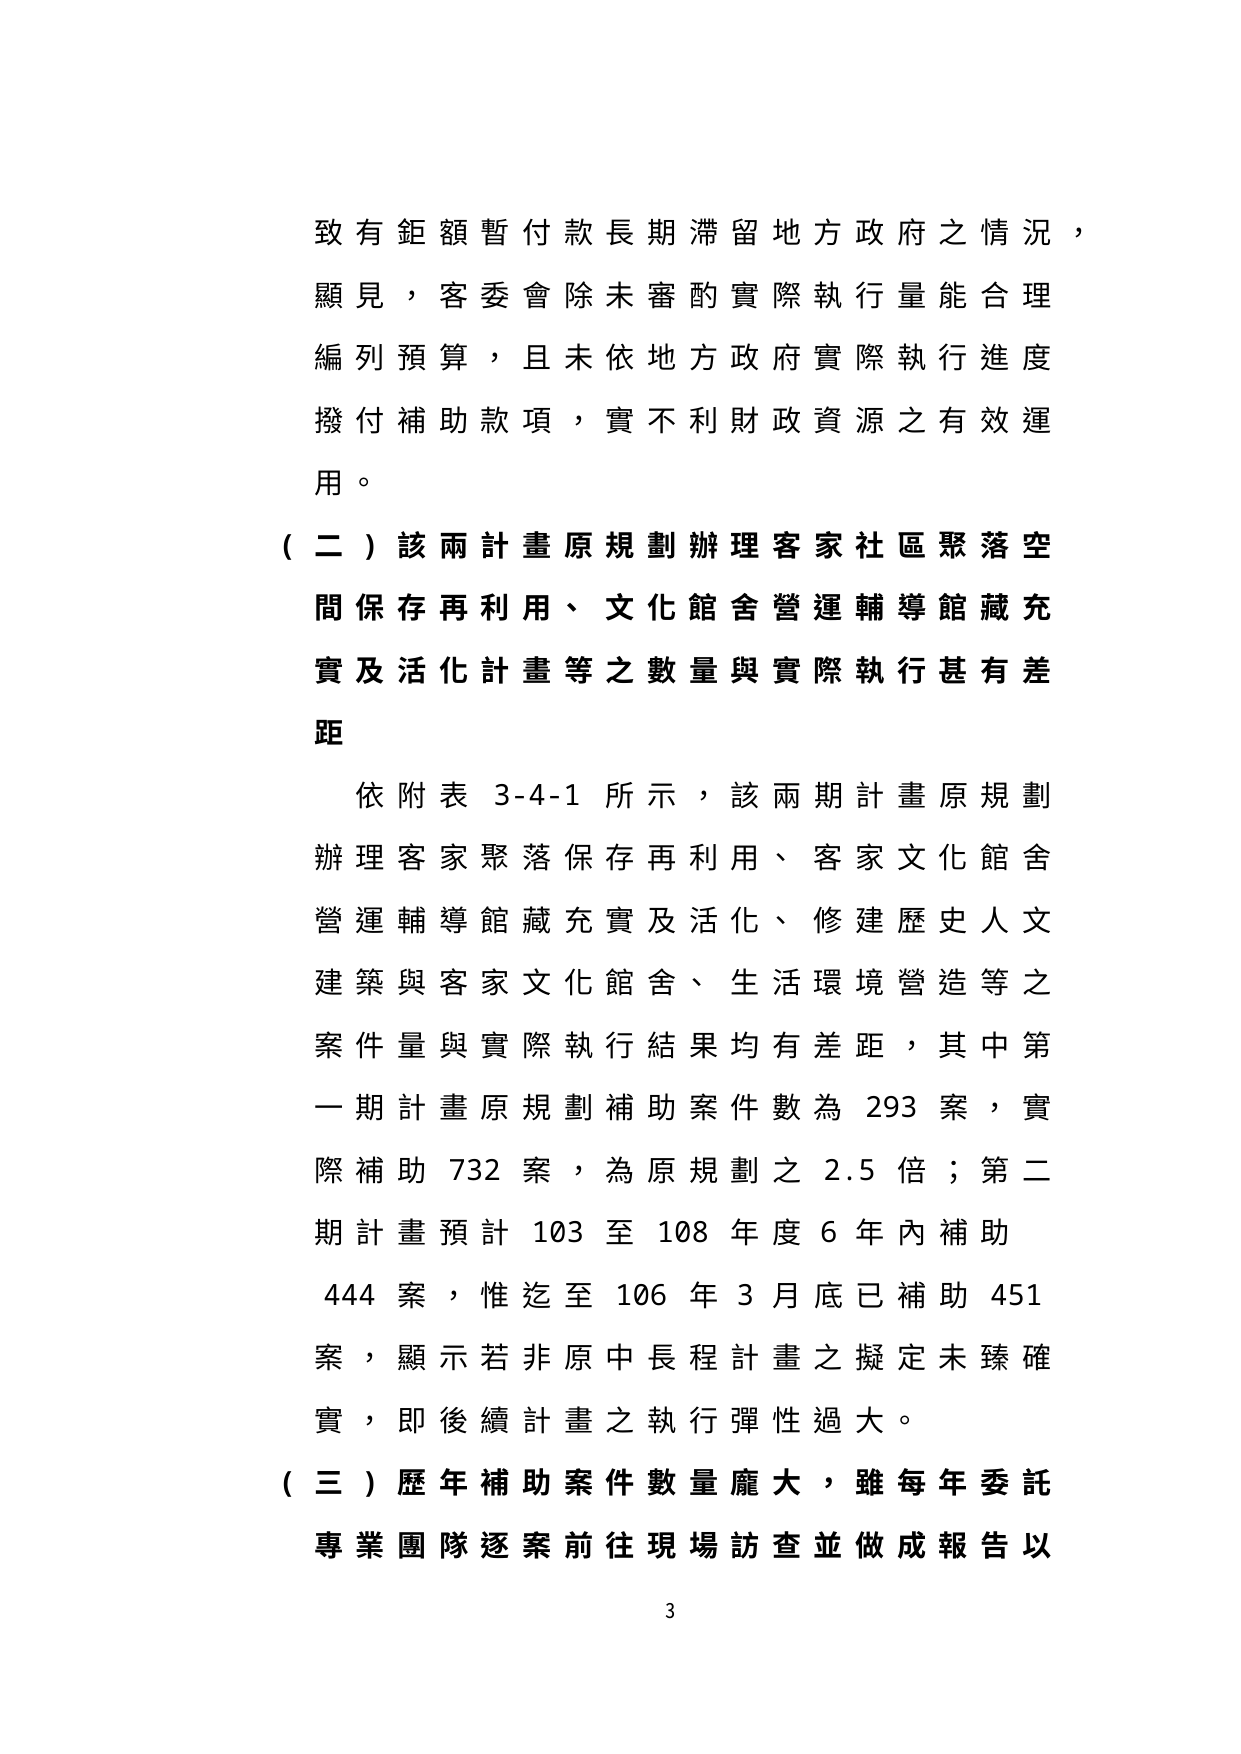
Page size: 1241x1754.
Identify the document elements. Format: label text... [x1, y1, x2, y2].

text (三)歷年補助案件數量龐大，雖每年委託專業團隊逐案前往現場訪查並做成報告以 [242, 1439, 1058, 1564]
text (二)該兩計畫原規劃辦理客家社區聚落空間保存再利用、文化館舍營運輔導館藏充實及活化計畫等之數量與實際執行甚有差距 [242, 502, 1058, 752]
text 客委會自97年度起辦理前開兩期客家文化生活環境營造中長程計畫，迄至105年底，第一期計畫法定預算數35.11億元、第二期計畫17.84億元，合共52.95億元，補助竣工案件數分別為725件、229件，共計954件，惟執行期間屢有因地方政府研提、修正計畫、審查等報核程序有所延遲，及工程發包流標等原因，致102年底第一期計畫屆期時累計實現數為21.88億元，仍有高達9.22億元保留款待執行(包含應付未付數6.95億元，累計已實現執行率62.32%)；第二期計畫103至105年度年均保留數亦達2.65億元(包含年均應付未付數2.57億元，保留數介於1.86億元至4.02億元間)，累計已實現數為15.85億元(累計已實現執行率88.85%)，經審計部於103年度中央政府總決算審核報告提出重要審核意見指出，該會補助經費撥付方式與補助計畫執行進度及經費需求未契合，致有鉅額暫付款長期滯留地方政府之情況，顯見，客委會除未審酌實際執行量能合理編列預算，且未依地方政府實際執行進度撥付補助款項，實不利財政資源之有效運用。 [271, 189, 1058, 502]
text 依附表3-4-1所示，該兩期計畫原規劃辦理客家聚落保存再利用、客家文化館舍營運輔導館藏充實及活化、修建歷史人文建築與客家文化館舍、生活環境營造等之案件量與實際執行結果均有差距，其中第一期計畫原規劃補助案件數為293案，實際補助732案，為原規劃之2.5倍；第二期計畫預計103至108年度6年內補助444案，惟迄至106年3月底已補助451案，顯示若非原中長程計畫之擬定未臻確實，即後續計畫之執行彈性過大。 [271, 752, 1058, 1439]
